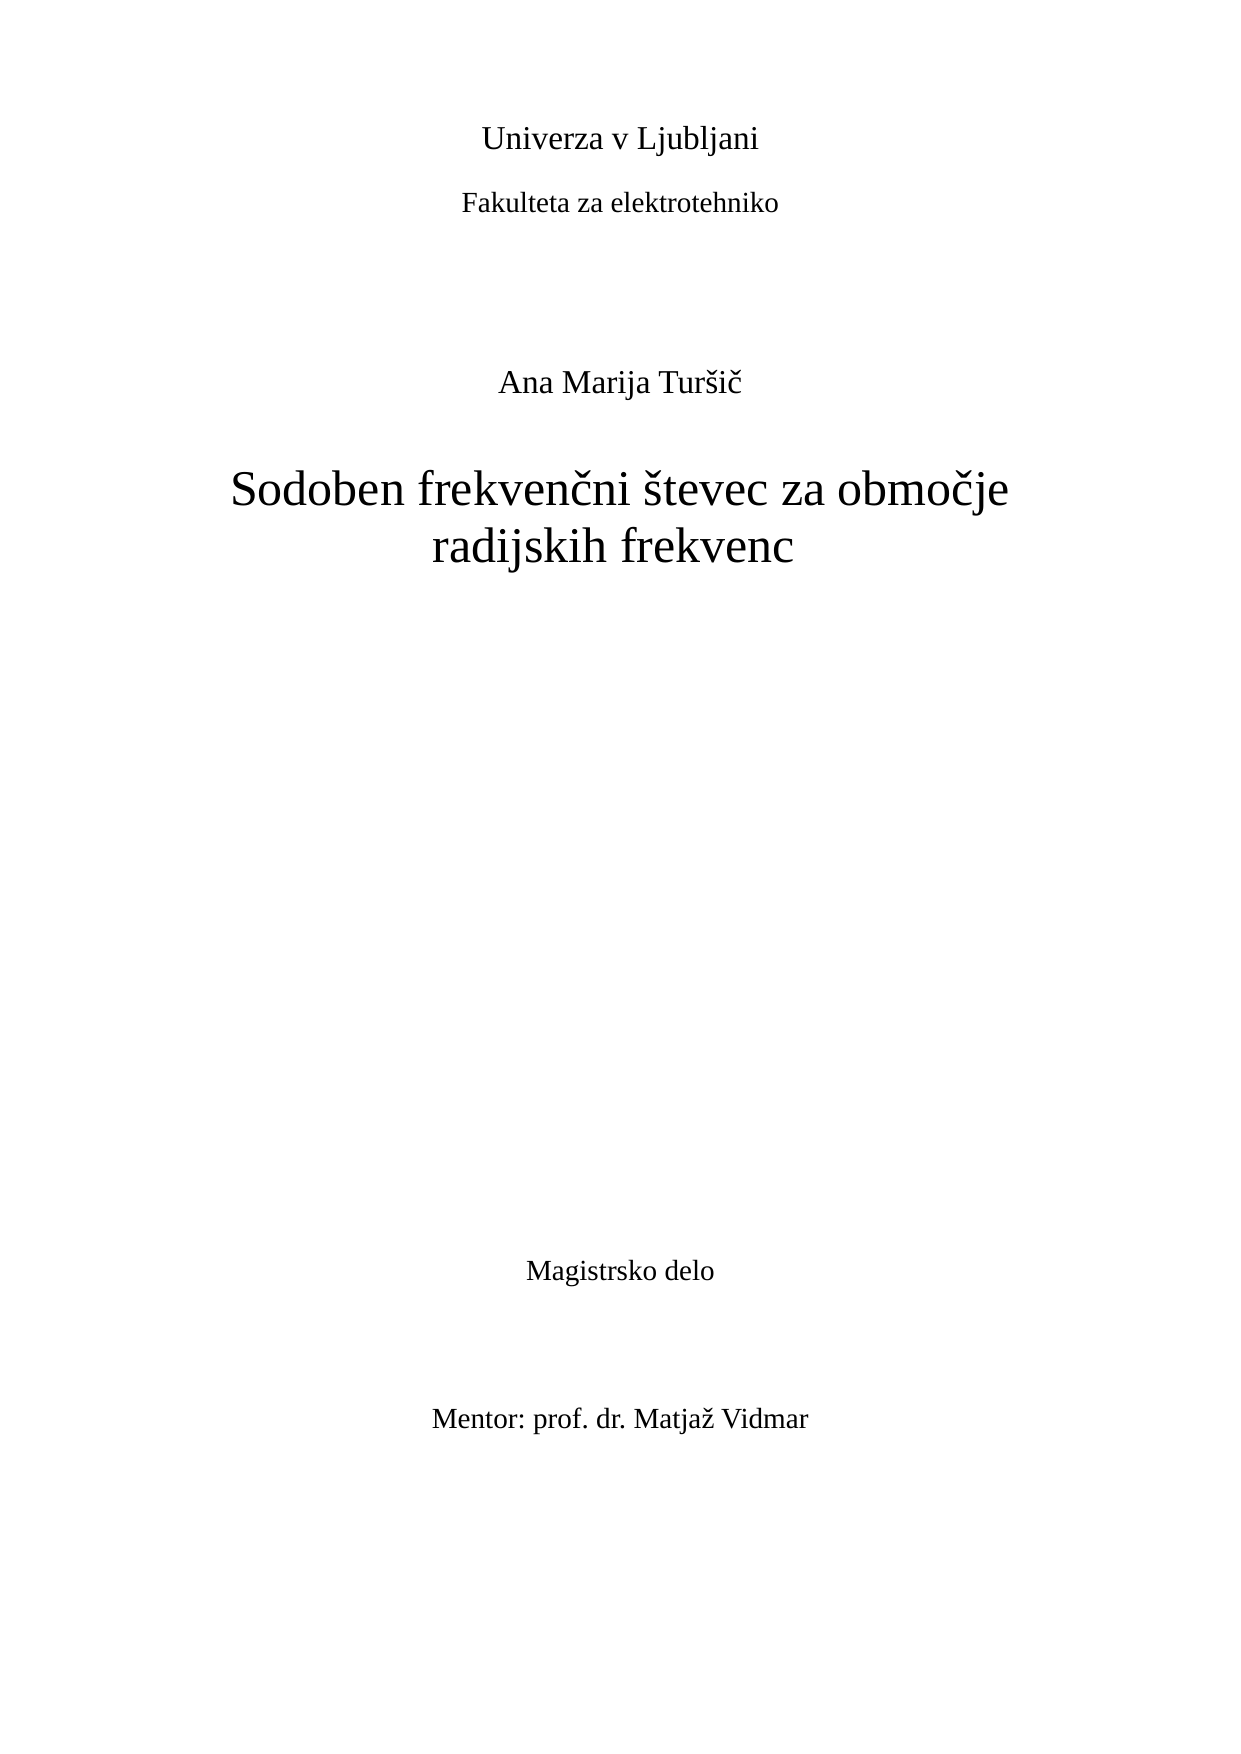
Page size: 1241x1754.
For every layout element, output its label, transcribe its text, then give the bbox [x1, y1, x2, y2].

text Sodoben frekvenčni števec za območje radijskih frekvenc [118, 458, 1122, 573]
text Ana Marija Turšič [118, 362, 1122, 401]
text Fakulteta za elektrotehniko [118, 185, 1122, 219]
text Mentor: prof. dr. Matjaž Vidmar [118, 1401, 1122, 1435]
text Univerza v Ljubljani [118, 118, 1122, 156]
text Magistrsko delo [118, 1253, 1122, 1286]
